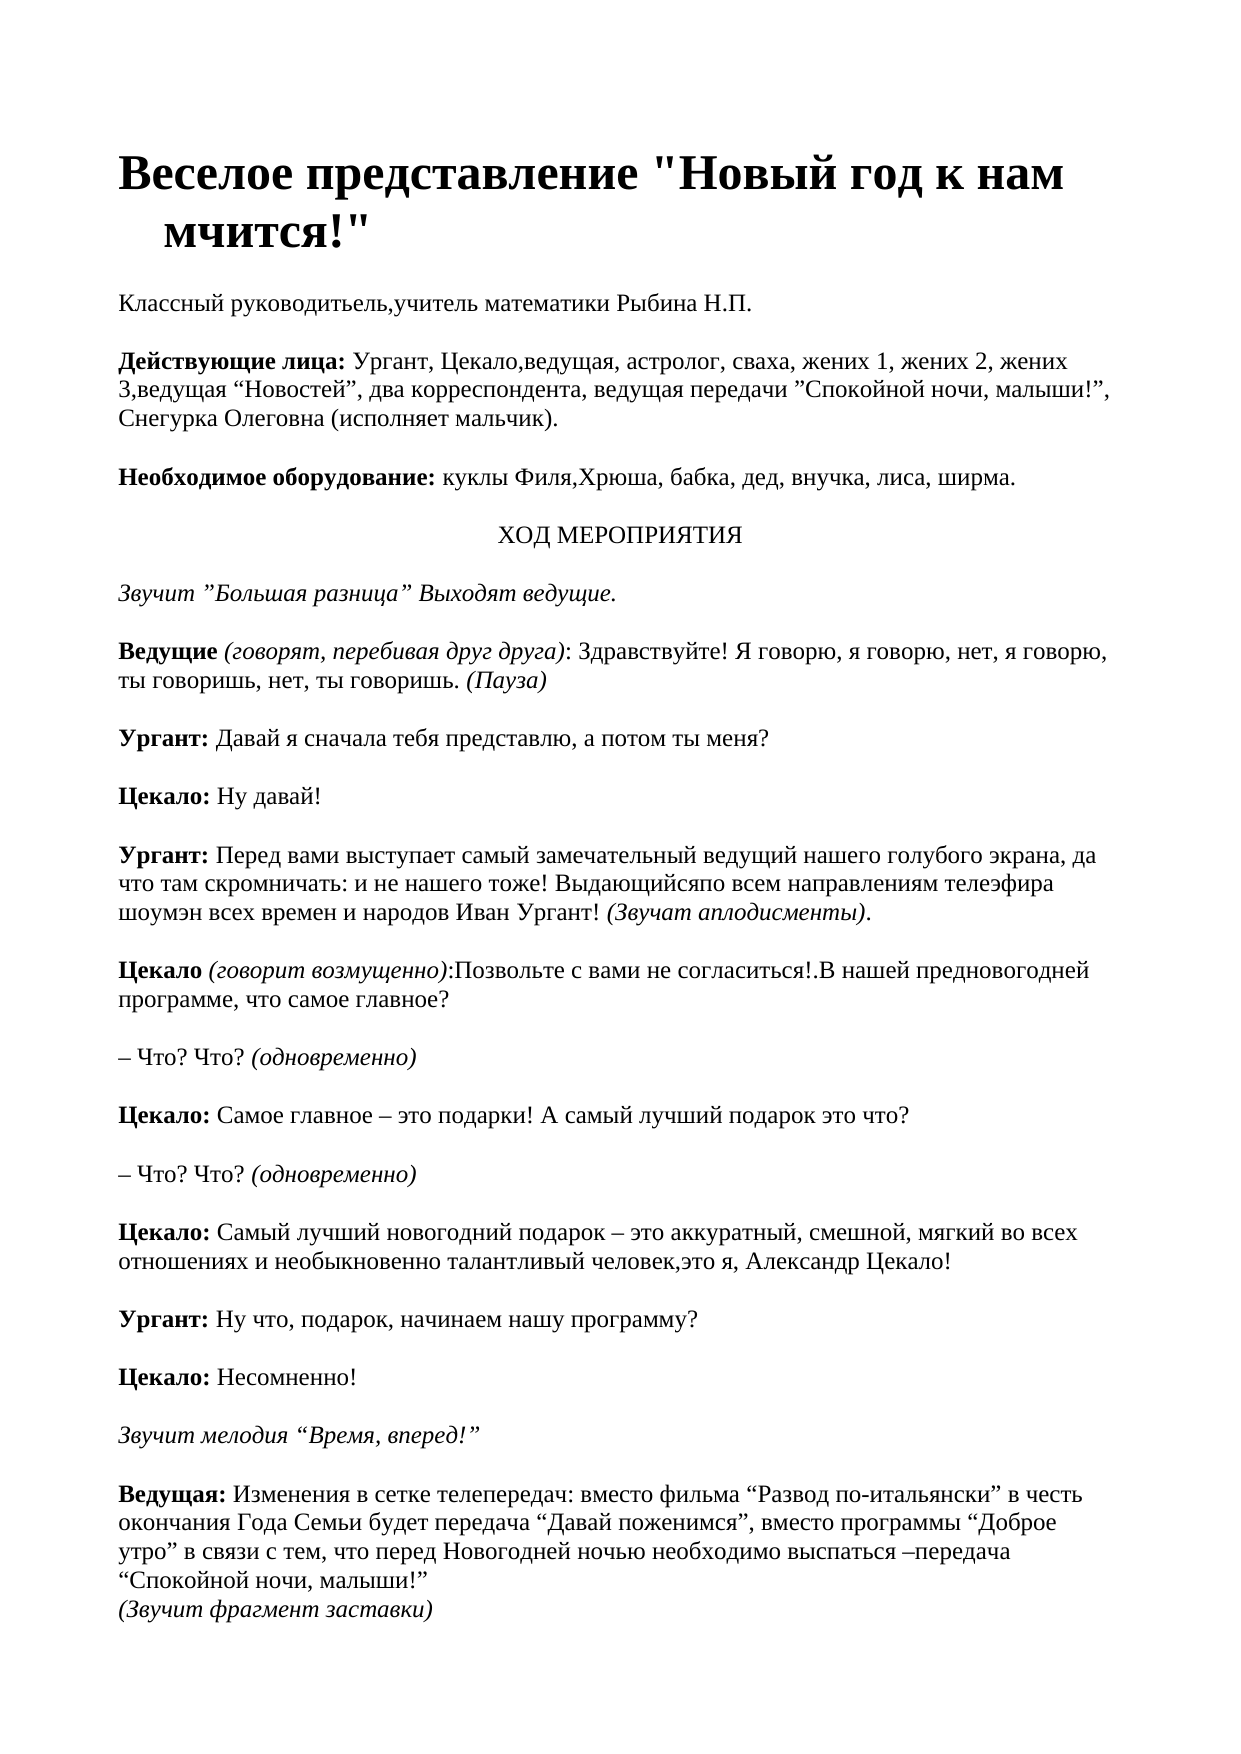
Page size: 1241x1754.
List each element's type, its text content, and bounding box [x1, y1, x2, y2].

text Ургант: Ну что, подарок, начинаем нашу программу? [118, 1304, 1122, 1333]
text Звучит ”Большая разница” Выходят ведущие. [118, 578, 1122, 607]
text Цекало: Ну давай! [118, 781, 1122, 810]
text Ведущая: Изменения в сетке телепередач: вместо фильма “Развод по-итальянски” в честь окончания Года Семьи будет передача “Давай поженимся”, вместо программы “Доброе утро” в связи с тем, что перед Новогодней ночью необходимо выспаться –передача “Спокойной ночи, малыши!” (Звучит фрагмент заставки) [118, 1479, 1122, 1622]
text – Что? Что? (одновременно) [118, 1159, 1122, 1188]
text Классный руководитьель,учитель математики Рыбина Н.П. [118, 288, 1122, 316]
text Цекало: Самое главное – это подарки! А самый лучший подарок это что? [118, 1101, 1122, 1129]
text Цекало: Самый лучший новогодний подарок – это аккуратный, смешной, мягкий во всех отношениях и необыкновенно талантливый человек,это я, Александр Цекало! [118, 1217, 1122, 1274]
text Ведущие (говорят, перебивая друг друга): Здравствуйте! Я говорю, я говорю, нет, я говорю, ты говоришь, нет, ты говоришь. (Пауза) [118, 636, 1122, 694]
text Необходимое оборудование: куклы Филя,Хрюша, бабка, дед, внучка, лиса, ширма. [118, 462, 1122, 490]
text Действующие лица: Ургант, Цекало,ведущая, астролог, сваха, жених 1, жених 2, жених 3,ведущая “Новостей”, два корреспондента, ведущая передачи ”Спокойной ночи, малыши!”, Снегурка Олеговна (исполняет мальчик). [118, 346, 1122, 432]
text Ургант: Давай я сначала тебя представлю, а потом ты меня? [118, 723, 1122, 752]
text Звучит мелодия “Время, вперед!” [118, 1421, 1122, 1449]
subtitle Веселое представление "Новый год к нам мчится!" [118, 143, 1122, 258]
text Ургант: Перед вами выступает самый замечательный ведущий нашего голубого экрана, да что там скромничать: и не нашего тоже! Выдающийсяпо всем направлениям телеэфира шоумэн всех времен и народов Иван Ургант! (Звучат аплодисменты). [118, 840, 1122, 926]
text Цекало: Несомненно! [118, 1362, 1122, 1391]
text – Что? Что? (одновременно) [118, 1042, 1122, 1071]
text ХОД МЕРОПРИЯТИЯ [118, 520, 1122, 548]
text Цекало (говорит возмущенно):Позвольте с вами не согласиться!.В нашей предновогодней программе, что самое главное? [118, 955, 1122, 1013]
